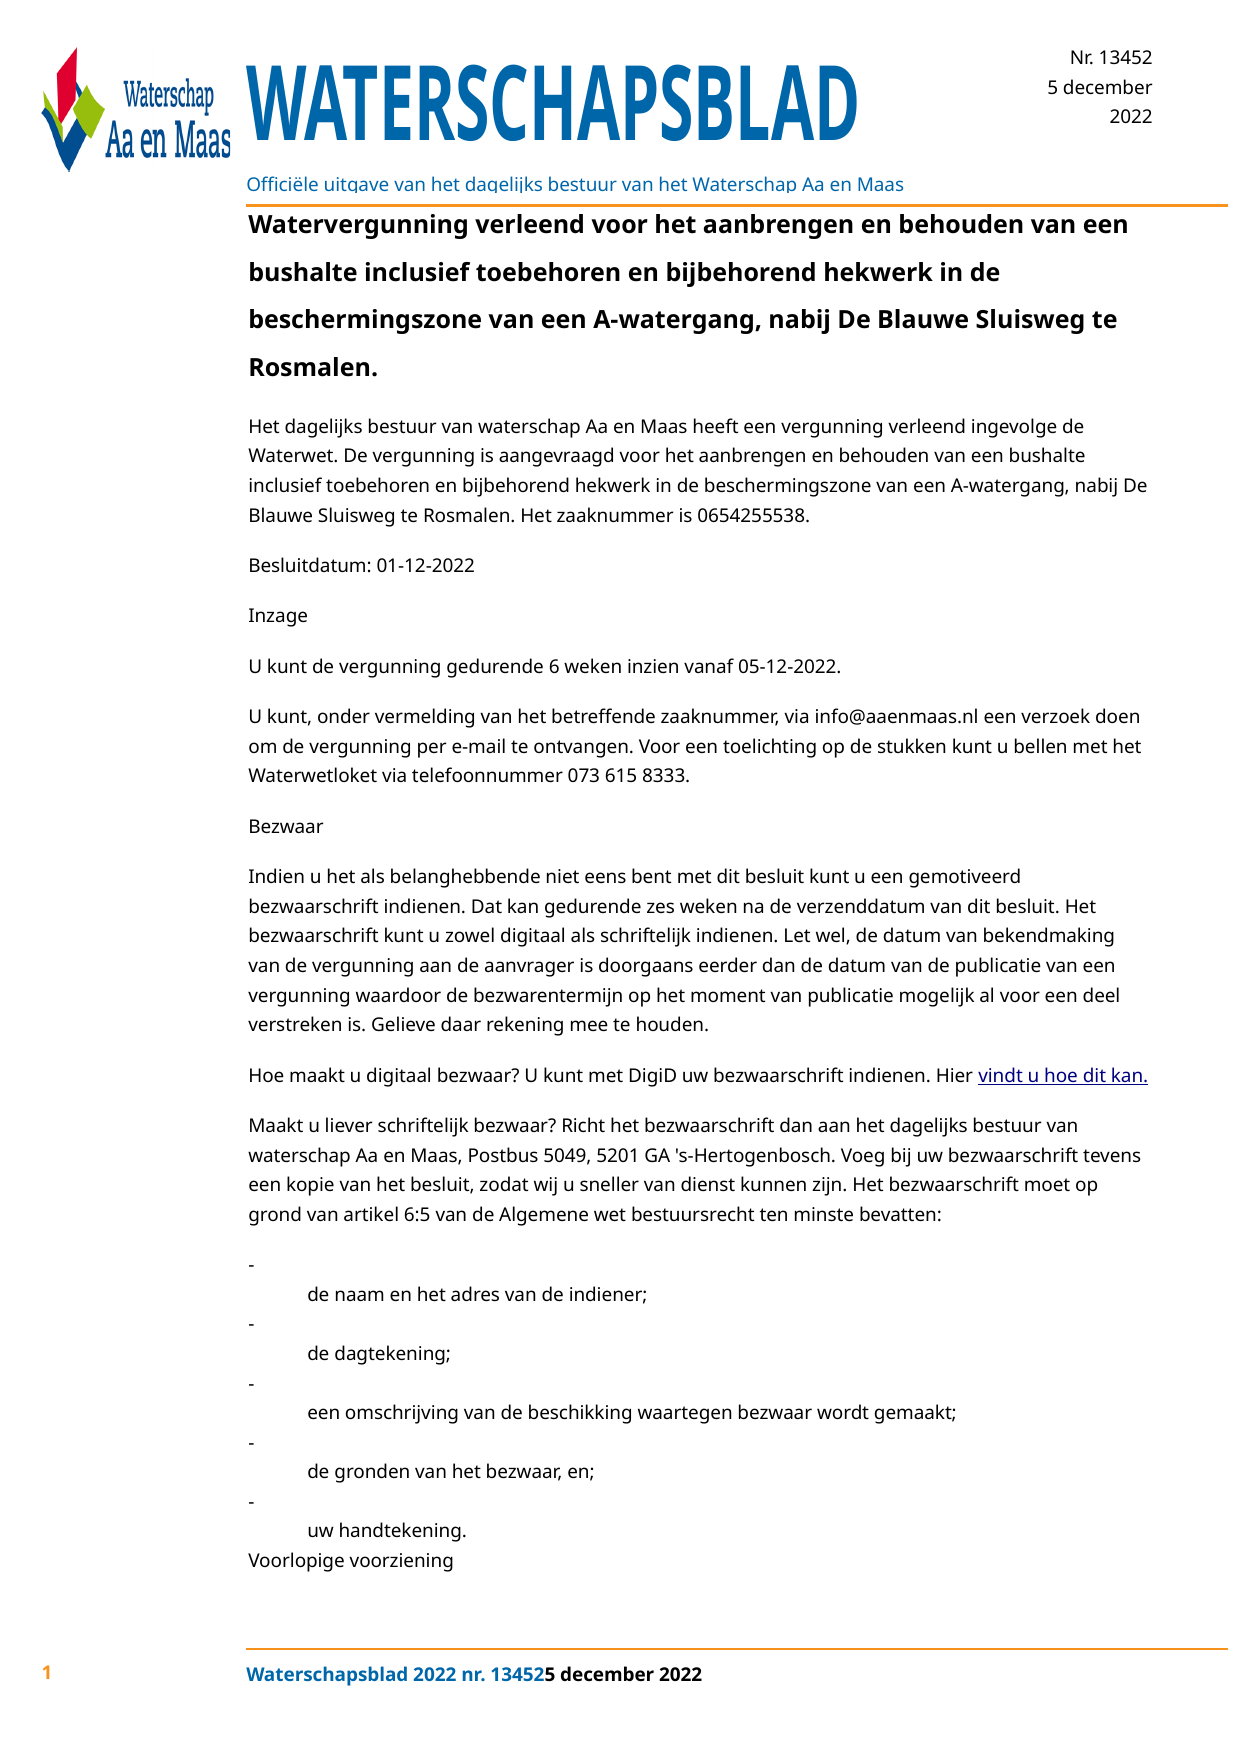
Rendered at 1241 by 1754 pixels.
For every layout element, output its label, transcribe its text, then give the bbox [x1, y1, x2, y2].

text Het dagelijks bestuur van waterschap Aa en Maas heeft een vergunning verleend ingevolge de Waterwet. De vergunning is aangevraagd voor het aanbrengen en behouden van een bushalte inclusief toebehoren en bijbehorend hekwerk in de beschermingszone van een A-watergang, nabij De Blauwe Sluisweg te Rosmalen. Het zaaknummer is 0654255538. [248, 413, 1152, 528]
list de dagtekening; [248, 1340, 1152, 1366]
list de gronden van het bezwaar, en; [248, 1458, 1152, 1484]
text Hoe maakt u digitaal bezwaar? U kunt met DigiD uw bezwaarschrift indienen. Hier vindt u hoe dit kan. [248, 1062, 1152, 1088]
list de naam en het adres van de indiener; [248, 1281, 1152, 1307]
text U kunt, onder vermelding van het betreffende zaaknummer, via info@aaenmaas.nl een verzoek doen om de vergunning per e-mail te ontvangen. Voor een toelichting op de stukken kunt u bellen met het Waterwetloket via telefoonnummer 073 615 8333. [248, 703, 1152, 788]
list uw handtekening. [248, 1518, 1152, 1543]
text Inzage [248, 603, 1152, 628]
text Bezwaar [248, 813, 1152, 839]
picture [41, 47, 231, 172]
text Maakt u liever schriftelijk bezwaar? Richt het bezwaarschrift dan aan het dagelijks bestuur van waterschap Aa en Maas, Postbus 5049, 5201 GA 's-Hertogenbosch. Voeg bij uw bezwaarschrift tevens een kopie van het besluit, zodat wij u sneller van dienst kunnen zijn. Het bezwaarschrift moet op grond van artikel 6:5 van de Algemene wet bestuursrecht ten minste bevatten: [248, 1112, 1152, 1227]
list een omschrijving van de beschikking waartegen bezwaar wordt gemaakt; [248, 1399, 1152, 1425]
text Voorlopige voorziening [248, 1547, 1152, 1573]
text Indien u het als belanghebbende niet eens bent met dit besluit kunt u een gemotiveerd bezwaarschrift indienen. Dat kan gedurende zes weken na de verzenddatum van dit besluit. Het bezwaarschrift kunt u zowel digitaal als schriftelijk indienen. Let wel, de datum van bekendmaking van de vergunning aan de aanvrager is doorgaans eerder dan de datum van de publicatie van een vergunning waardoor de bezwarentermijn op het moment van publicatie mogelijk al voor een deel verstreken is. Gelieve daar rekening mee te houden. [248, 863, 1152, 1037]
text Besluitdatum: 01-12-2022 [248, 552, 1152, 578]
text Watervergunning verleend voor het aanbrengen en behouden van een bushalte inclusief toebehoren en bijbehorend hekwerk in de beschermingszone van een A-watergang, nabij De Blauwe Sluisweg te Rosmalen. [248, 207, 1152, 384]
text U kunt de vergunning gedurende 6 weken inzien vanaf 05-12-2022. [248, 653, 1152, 679]
